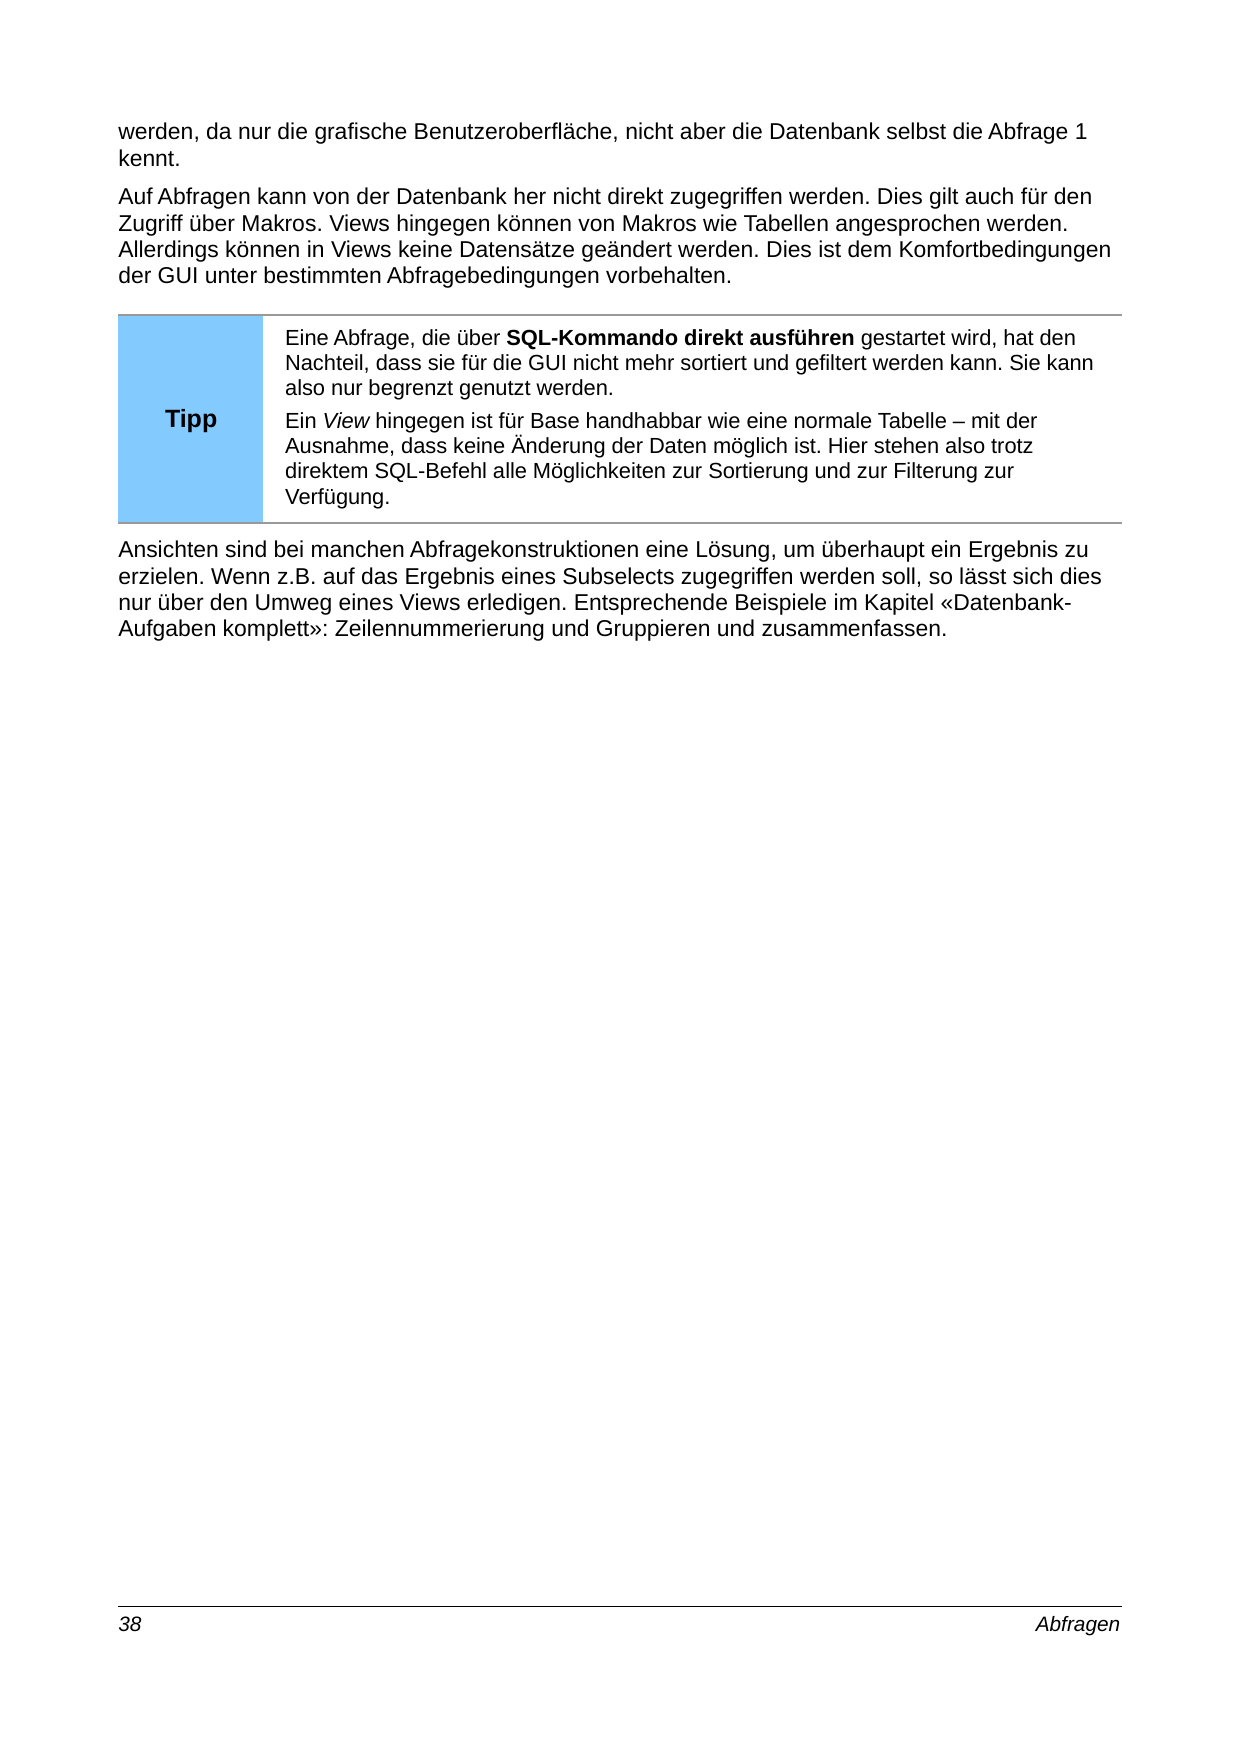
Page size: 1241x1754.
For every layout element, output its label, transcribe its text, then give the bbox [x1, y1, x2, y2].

table_header Tipp [118, 316, 263, 522]
text Ansichten sind bei manchen Abfragekonstruktionen eine Lösung, um überhaupt ein Ergebnis zu erzielen. Wenn z.B. auf das Ergebnis eines Subselects zugegriffen werden soll, so lässt sich dies nur über den Umweg eines Views erledigen. Entsprechende Beispiele im Kapitel «Datenbank-Aufgaben komplett»: Zeilennummerierung und Gruppieren und zusammenfassen. [118, 536, 1122, 642]
text werden, da nur die grafische Benutzeroberfläche, nicht aber die Datenbank selbst die Abfrage 1 kennt. [118, 118, 1122, 171]
text Auf Abfragen kann von der Datenbank her nicht direkt zugegriffen werden. Dies gilt auch für den Zugriff über Makros. Views hingegen können von Makros wie Tabellen angesprochen werden. Allerdings können in Views keine Datensätze geändert werden. Dies ist dem Komfortbedingungen der GUI unter bestimmten Abfragebedingungen vorbehalten. [118, 183, 1122, 289]
table_header Eine Abfrage, die über SQL-Kommando direkt ausführen gestartet wird, hat den Nachteil, dass sie für die GUI nicht mehr sortiert und gefiltert werden kann. Sie kann also nur begrenzt genutzt werden. Ein View hingegen ist für Base handhabbar wie eine normale Tabelle – mit der Ausnahme, dass keine Änderung der Daten möglich ist. Hier stehen also trotz direktem SQL-Befehl alle Möglichkeiten zur Sortierung und zur Filterung zur Verfügung. [264, 316, 1122, 522]
